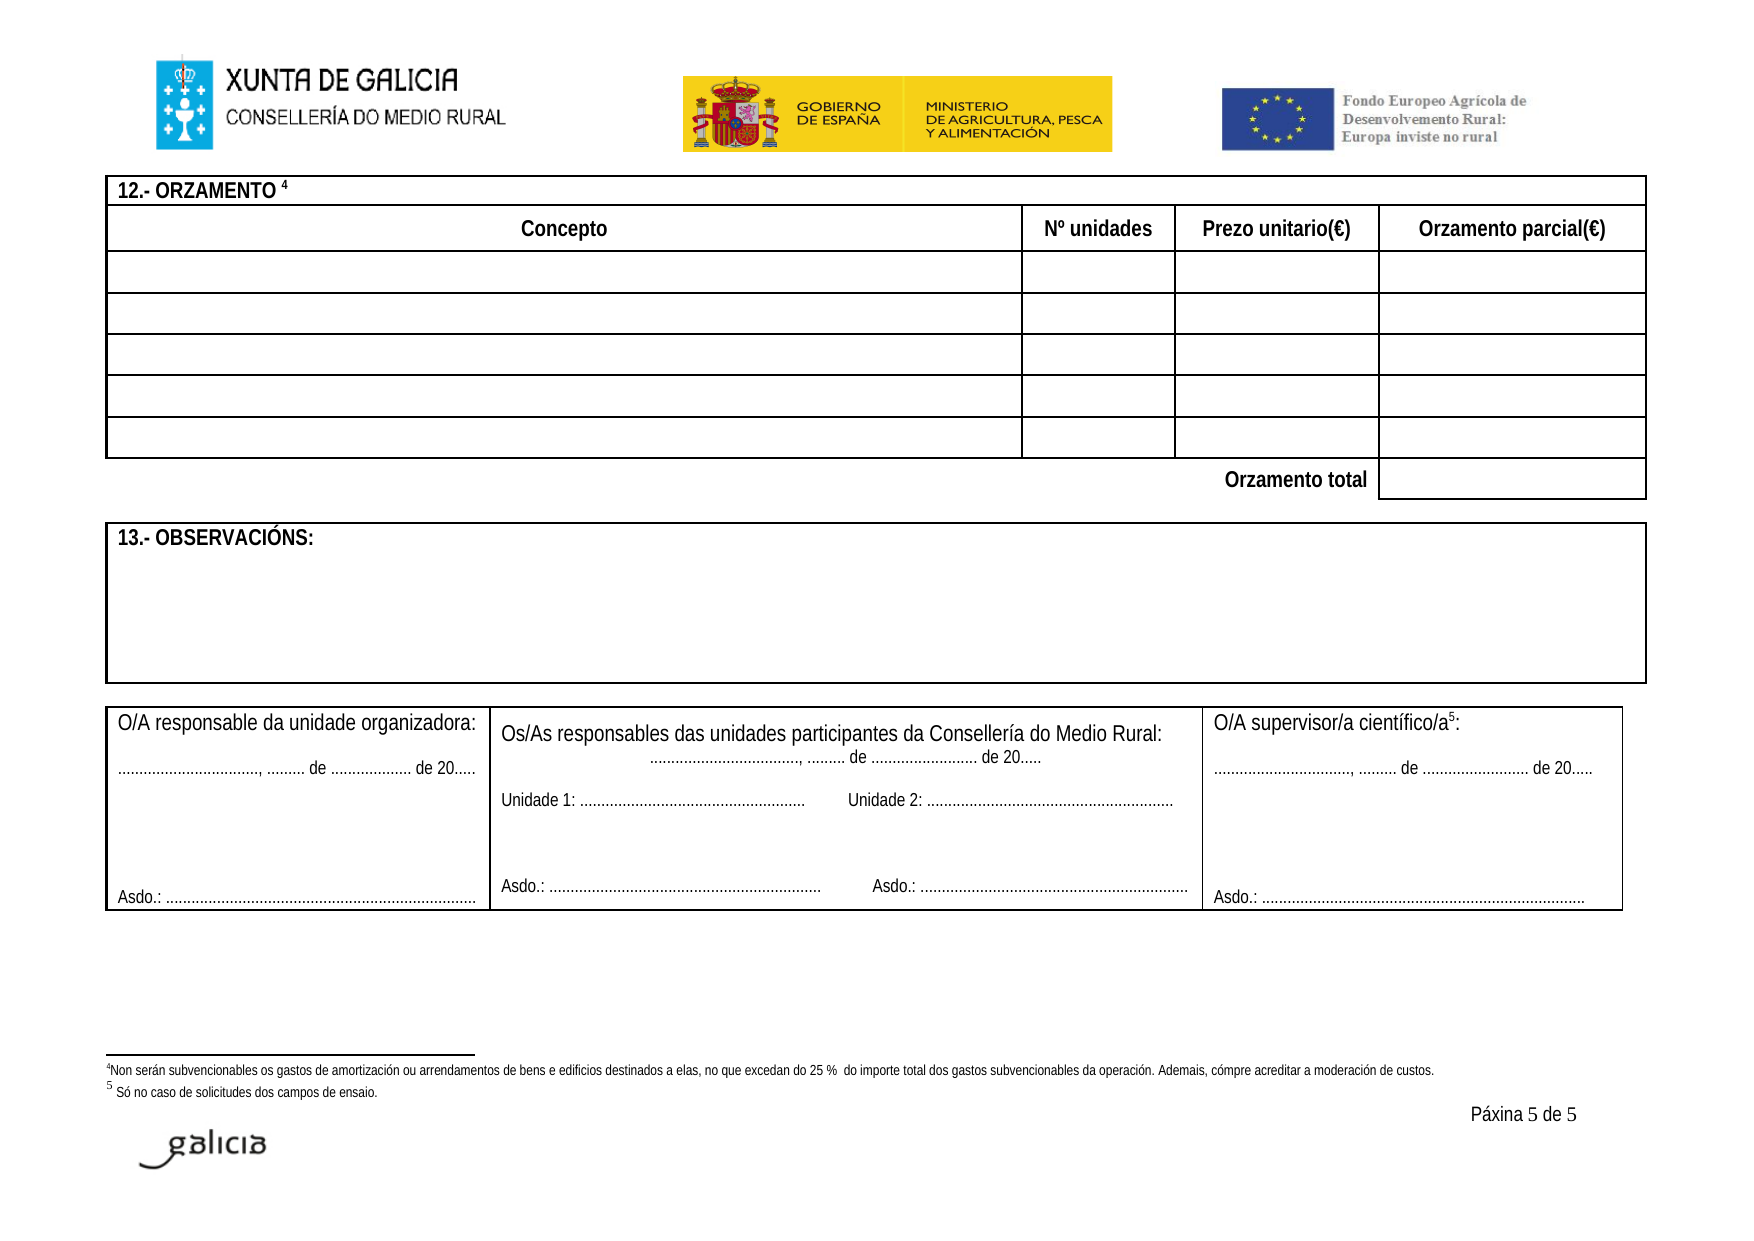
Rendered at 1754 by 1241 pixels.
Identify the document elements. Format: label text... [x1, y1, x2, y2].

table_cell [1380, 418, 1645, 457]
table_cell [1176, 335, 1378, 374]
table_cell [1176, 376, 1378, 416]
table_header O/A responsable da unidade organizadora: ................................., ......... de ................... de 20..... Asdo.: ......................................................................... [108, 708, 489, 909]
picture [150, 54, 515, 159]
table_cell Orzamento parcial(€) [1380, 206, 1645, 250]
table_cell [108, 294, 1021, 333]
table_cell [1380, 252, 1645, 292]
table_cell [1380, 294, 1645, 333]
table_cell Nº unidades [1023, 206, 1174, 250]
table_cell [108, 376, 1021, 416]
table_header O/A supervisor/a científico/a: ................................, ......... de ......................... de 20..... Asdo.: ............................................................................ [1203, 708, 1622, 909]
table_cell Orzamento total [106, 459, 1378, 498]
table_header 12.- ORZAMENTO [108, 177, 1645, 204]
table_cell [108, 418, 1021, 457]
table_cell [108, 335, 1021, 374]
table_cell [1176, 418, 1378, 457]
table_cell [1176, 252, 1378, 292]
table_cell [1023, 335, 1174, 374]
table_cell [1176, 294, 1378, 333]
table_cell Concepto [108, 206, 1021, 250]
table_cell [108, 252, 1021, 292]
table_header 13.- OBSERVACIÓNS: [108, 524, 1645, 682]
table_cell [1023, 376, 1174, 416]
table_cell [1023, 252, 1174, 292]
table_cell [1023, 418, 1174, 457]
picture [1214, 81, 1539, 157]
table_header Os/As responsables das unidades participantes da Consellería do Medio Rural: ..................................., ......... de ......................... de 20..... Unidade 1: ..................................................... Unidade 2: .......................................................... Asdo.: ................................................................ Asdo.: ............................................................... [491, 708, 1202, 909]
table_cell Prezo unitario(€) [1176, 206, 1378, 250]
picture [683, 76, 1113, 152]
picture [121, 1111, 289, 1190]
table_cell [1380, 376, 1645, 416]
table_cell [1023, 294, 1174, 333]
table_cell [1380, 459, 1645, 498]
table_cell [1380, 335, 1645, 374]
